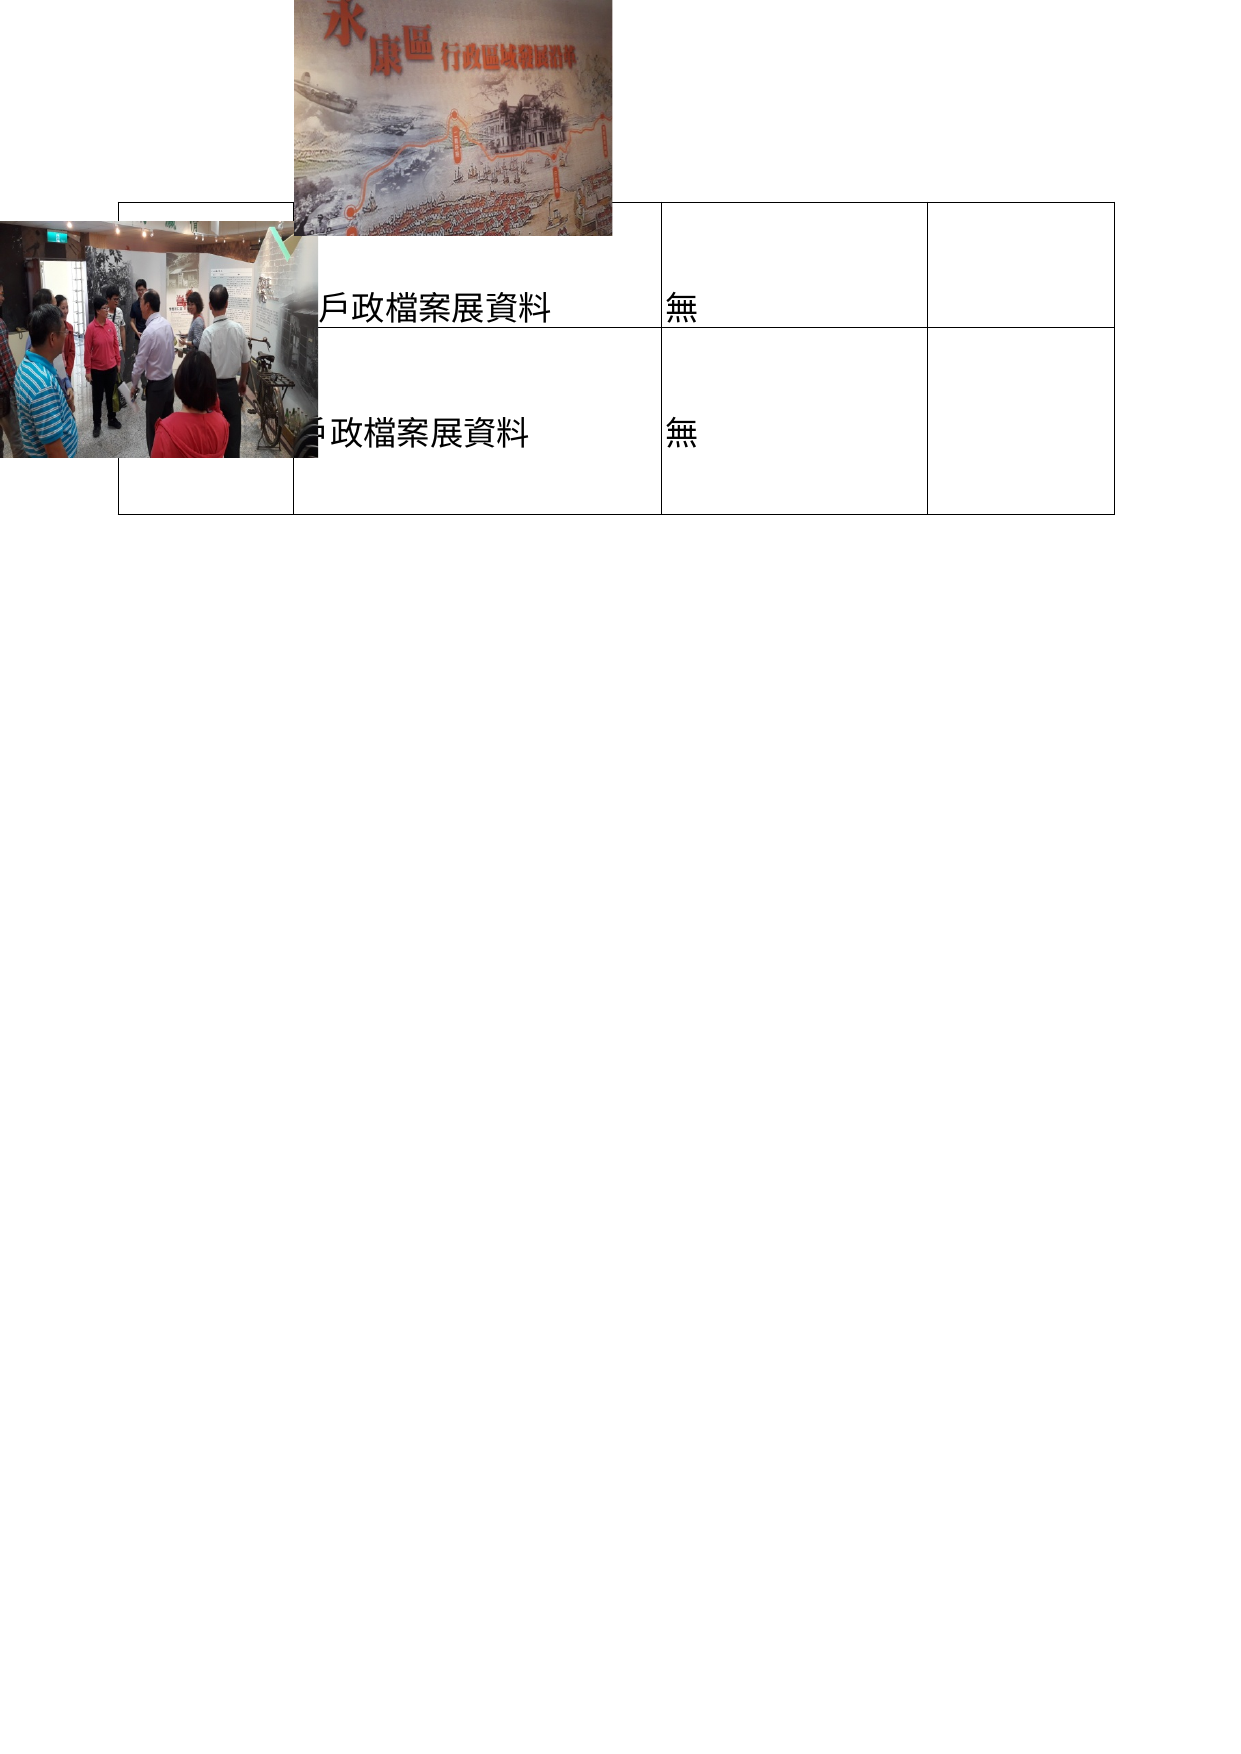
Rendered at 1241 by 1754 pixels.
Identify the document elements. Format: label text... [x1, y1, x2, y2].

table_cell 照片 [119, 203, 293, 221]
table_cell [928, 328, 1114, 514]
table_cell 戶政檔案展資料 [294, 328, 661, 514]
table_cell 戶政檔案展資料 [319, 203, 661, 327]
table_cell [928, 203, 1114, 327]
table_cell 照片 [119, 458, 293, 514]
table_cell 無 [662, 328, 927, 514]
table_cell 無 [662, 203, 927, 327]
